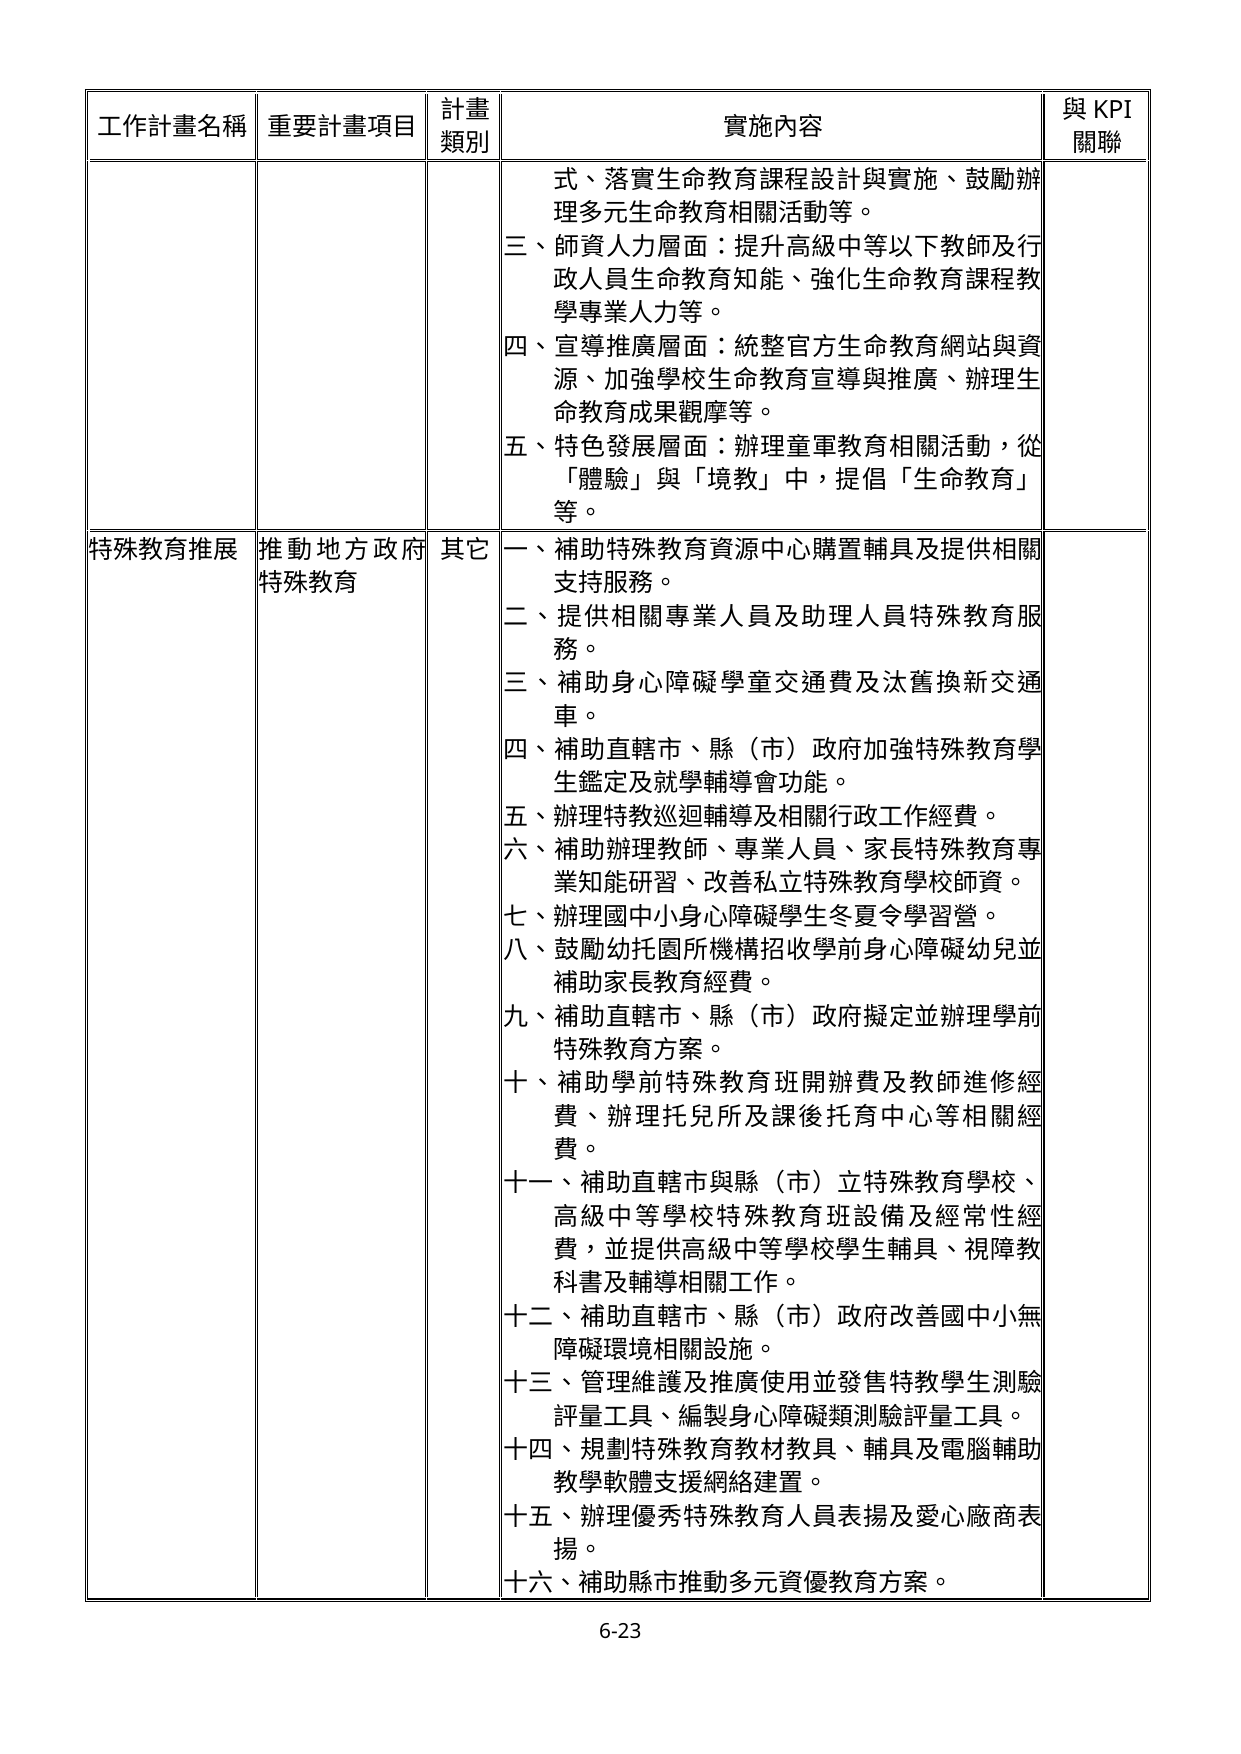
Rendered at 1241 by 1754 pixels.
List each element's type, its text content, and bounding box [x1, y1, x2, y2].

table_cell [258, 162, 425, 528]
table_cell [428, 162, 499, 528]
table_cell 特殊教育推展 [88, 529, 256, 1598]
table_header 計畫類別 [427, 92, 501, 158]
table_cell 其它 [427, 532, 501, 1598]
table_cell 推動地方政府特殊教育 [256, 532, 427, 1598]
table_cell [88, 159, 255, 528]
table_cell [1045, 159, 1148, 528]
table_header 工作計畫名稱 [88, 92, 256, 158]
table_cell [1043, 529, 1148, 1598]
table_header 重要計畫項目 [256, 92, 427, 158]
table_header 與KPI 關聯 [1043, 92, 1148, 158]
table_cell 式、落實生命教育課程設計與實施、鼓勵辦理多元生命教育相關活動等。 三、師資人力層面：提升高級中等以下教師及行政人員生命教育知能、強化生命教育課程教學專業人力等。 四、宣導推廣層面：統整官方生命教育網站與資源、加強學校生命教育宣導與推廣、辦理生命教育成果觀摩等。 五、特色發展層面：辦理童軍教育相關活動，從「體驗」與「境教」中，提倡「生命教育」等。 [502, 162, 1041, 528]
table_header 實施內容 [501, 90, 1043, 158]
table_cell 一、補助特殊教育資源中心購置輔具及提供相關支持服務。 二、提供相關專業人員及助理人員特殊教育服務。 三、補助身心障礙學童交通費及汰舊換新交通車。 四、補助直轄市、縣（市）政府加強特殊教育學生鑑定及就學輔導會功能。 五、辦理特教巡迴輔導及相關行政工作經費。 六、補助辦理教師、專業人員、家長特殊教育專業知能研習、改善私立特殊教育學校師資。 七、辦理國中小身心障礙學生冬夏令學習營。 八、鼓勵幼托園所機構招收學前身心障礙幼兒並補助家長教育經費。 九、補助直轄市、縣（市）政府擬定並辦理學前特殊教育方案。 十、補助學前特殊教育班開辦費及教師進修經費、辦理托兒所及課後托育中心等相關經費。 十一、補助直轄市與縣（市）立特殊教育學校、高級中等學校特殊教育班設備及經常性經費，並提供高級中等學校學生輔具、視障教科書及輔導相關工作。 十二、補助直轄市、縣（市）政府改善國中小無障礙環境相關設施。 十三、管理維護及推廣使用並發售特教學生測驗評量工具、編製身心障礙類測驗評量工具。 十四、規劃特殊教育教材教具、輔具及電腦輔助教學軟體支援網絡建置。 十五、辦理優秀特殊教育人員表揚及愛心廠商表揚。 十六、補助縣市推動多元資優教育方案。 [501, 529, 1043, 1598]
